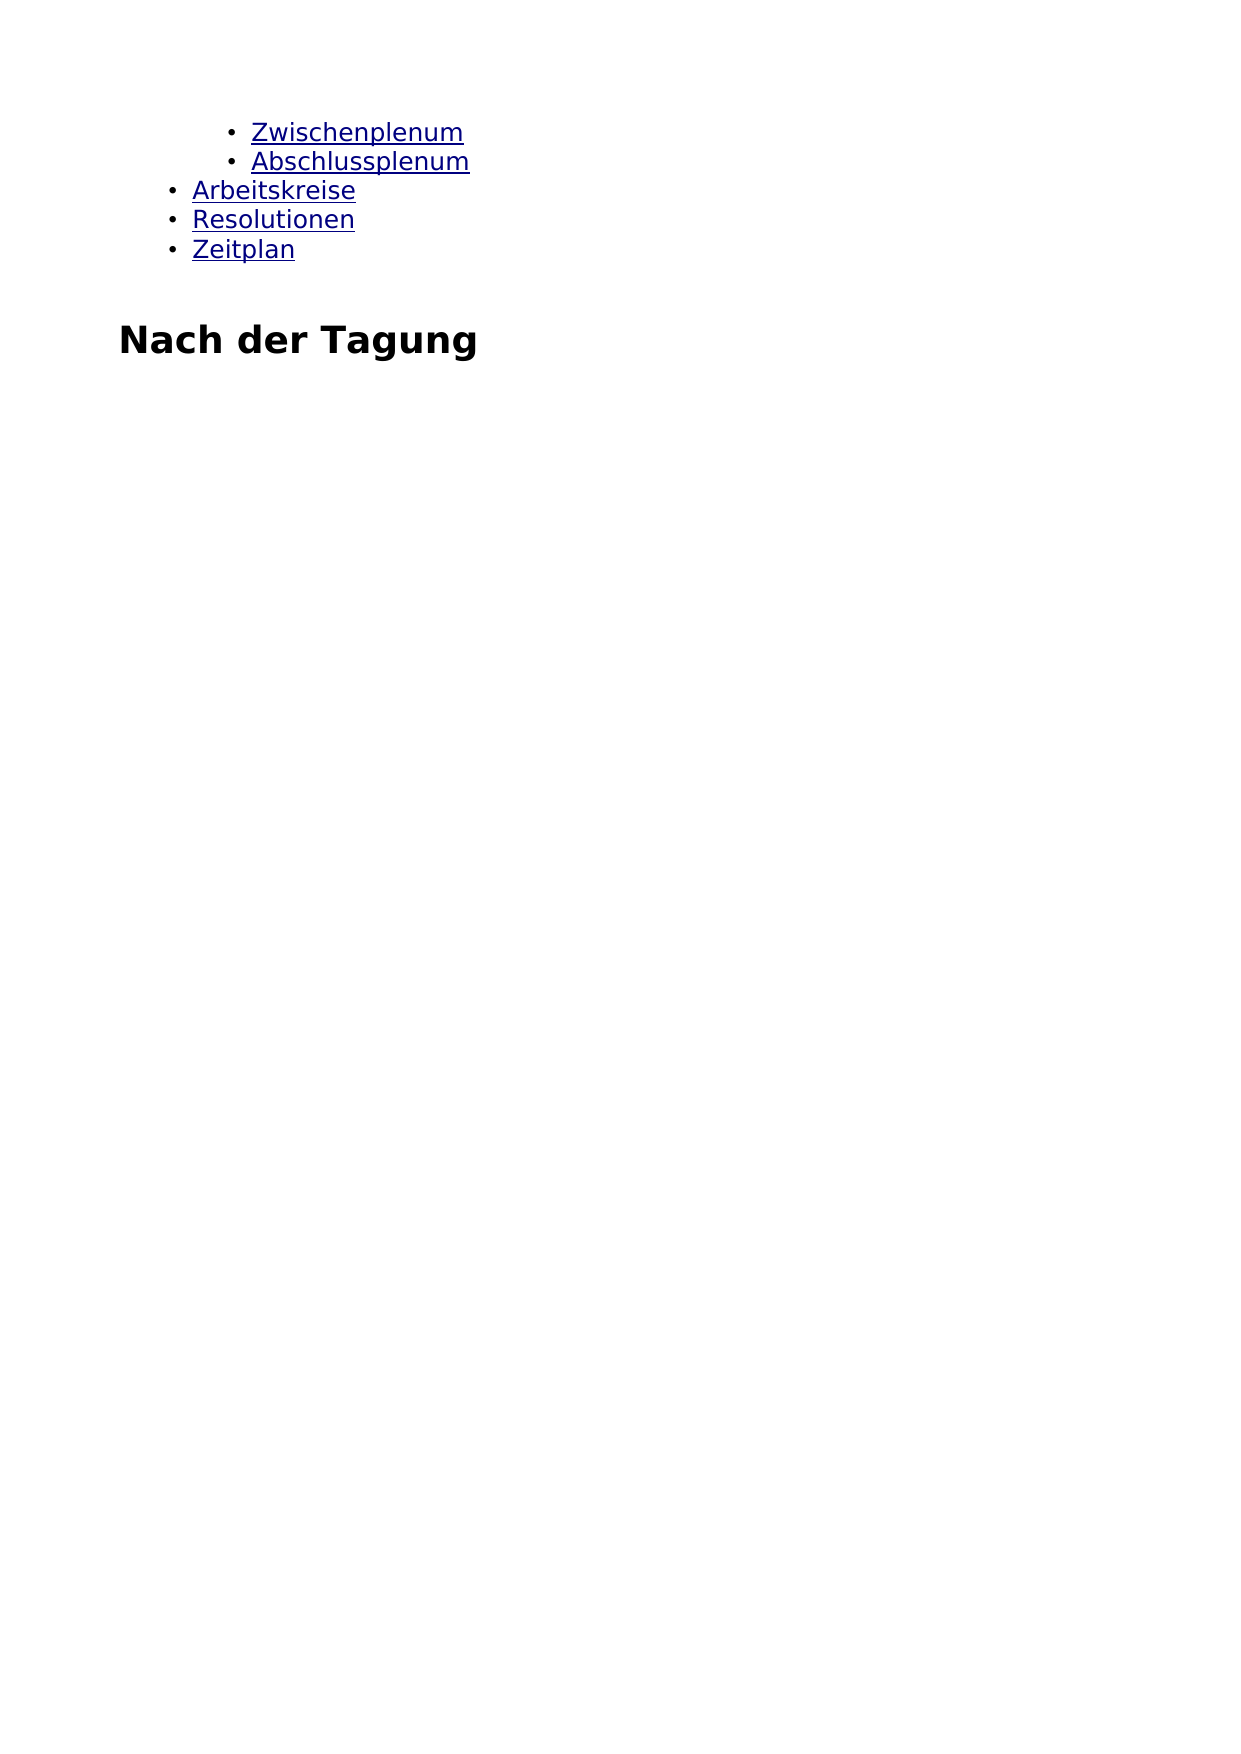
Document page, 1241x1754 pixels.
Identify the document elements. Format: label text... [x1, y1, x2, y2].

list Zeitplan [177, 235, 1122, 264]
list Abschlussplenum [236, 147, 1122, 176]
list Zwischenplenum [236, 118, 1122, 147]
list Arbeitskreise [177, 176, 1122, 206]
list Resolutionen [177, 206, 1122, 235]
subtitle Nach der Tagung [118, 318, 1122, 362]
